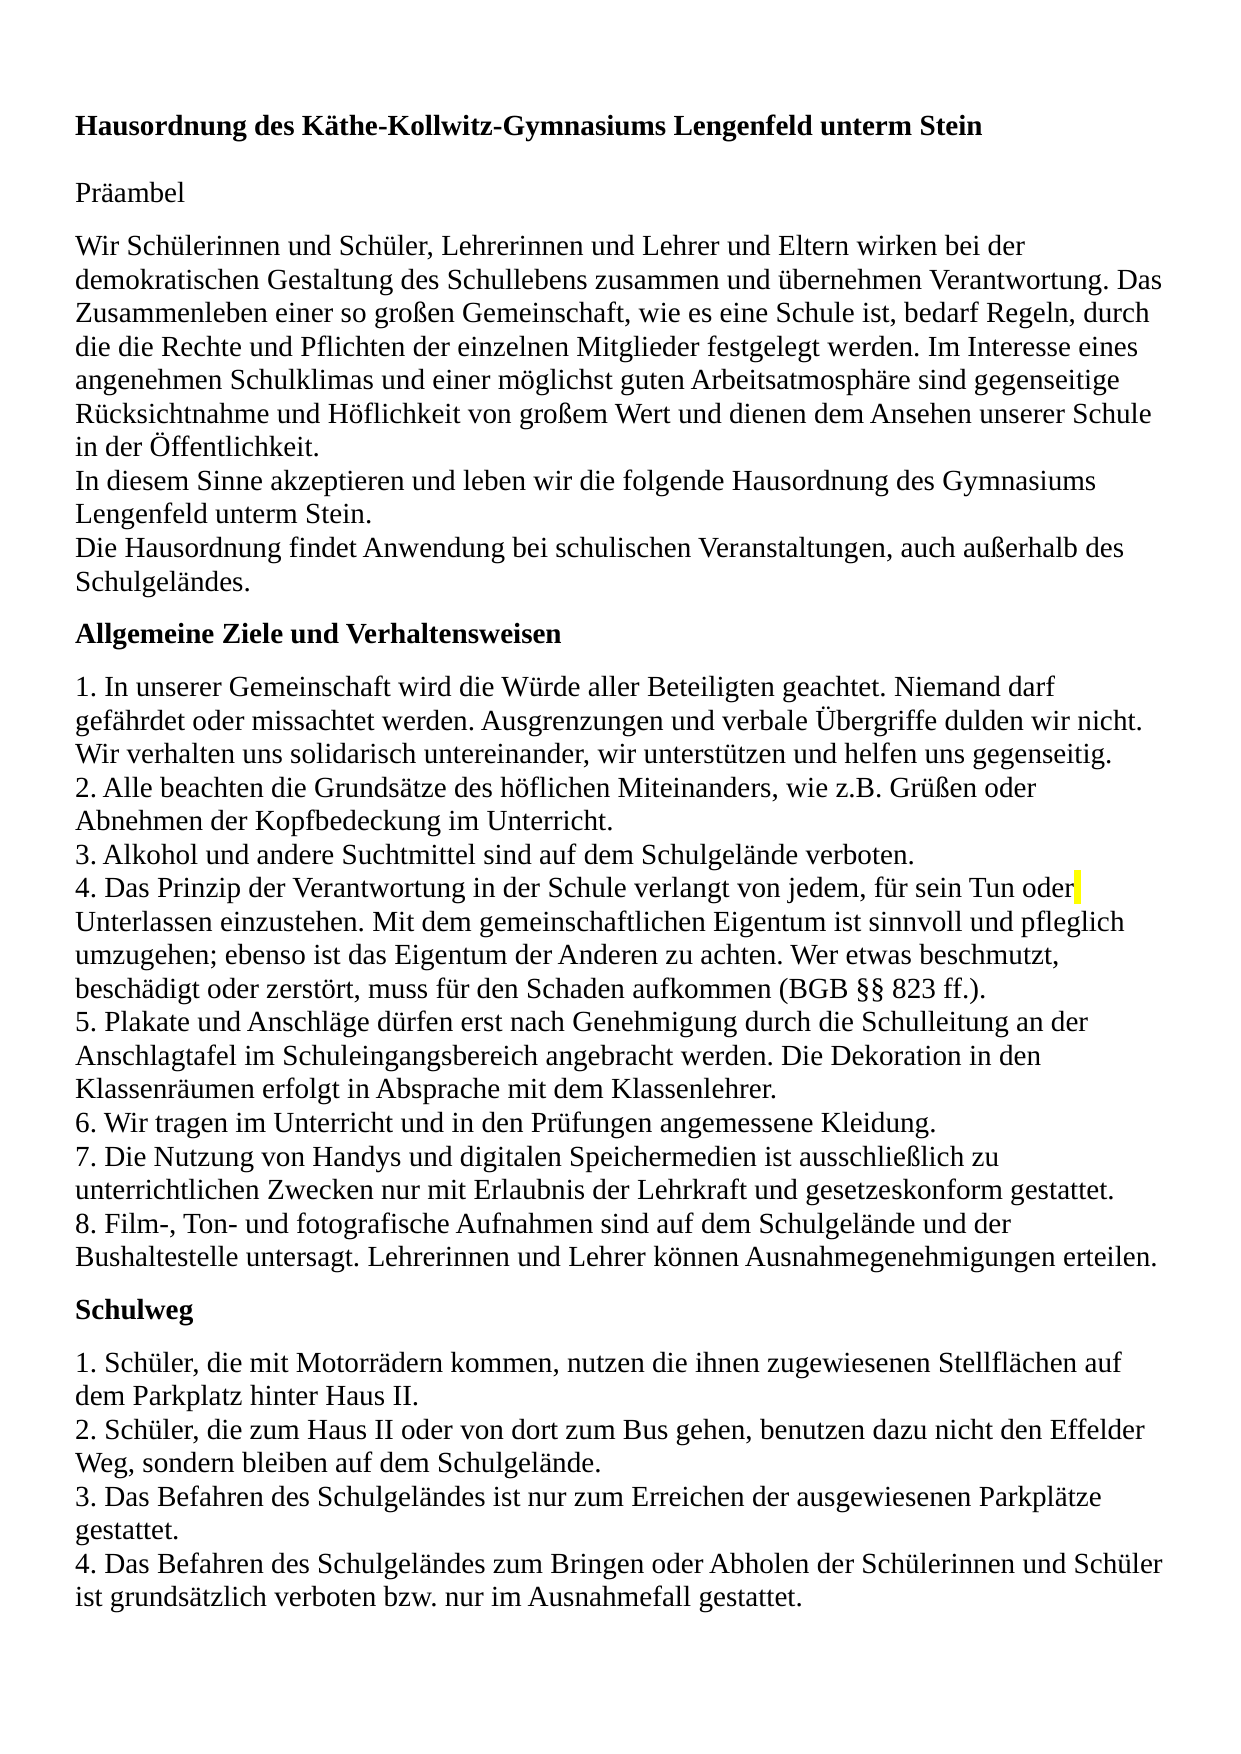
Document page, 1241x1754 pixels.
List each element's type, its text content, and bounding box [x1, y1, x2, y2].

text 1. In unserer Gemeinschaft wird die Würde aller Beteiligten geachtet. Niemand darf gefährdet oder missachtet werden. Ausgrenzungen und verbale Übergriffe dulden wir nicht. [75, 669, 1165, 736]
text Wir Schülerinnen und Schüler, Lehrerinnen und Lehrer und Eltern wirken bei der demokratischen Gestaltung des Schullebens zusammen und übernehmen Verantwortung. Das Zusammenleben einer so großen Gemeinschaft, wie es eine Schule ist, bedarf Regeln, durch die die Rechte und Pflichten der einzelnen Mitglieder festgelegt werden. Im Interesse eines angenehmen Schulklimas und einer möglichst guten Arbeitsatmosphäre sind gegenseitige Rücksichtnahme und Höflichkeit von großem Wert und dienen dem Ansehen unserer Schule in der Öffentlichkeit. [75, 228, 1165, 463]
text 5. Plakate und Anschläge dürfen erst nach Genehmigung durch die Schulleitung an der Anschlagtafel im Schuleingangsbereich angebracht werden. Die Dekoration in den Klassenräumen erfolgt in Absprache mit dem Klassenlehrer. [75, 1004, 1165, 1105]
text 1. Schüler, die mit Motorrädern kommen, nutzen die ihnen zugewiesenen Stellflächen auf dem Parkplatz hinter Haus II. [75, 1345, 1165, 1412]
text Hausordnung des Käthe-Kollwitz-Gymnasiums Lengenfeld unterm Stein [75, 108, 1165, 142]
text 8. Film-, Ton- und fotografische Aufnahmen sind auf dem Schulgelände und der Bushaltestelle untersagt. Lehrerinnen und Lehrer können Ausnahmegenehmigungen erteilen. [75, 1206, 1165, 1273]
text In diesem Sinne akzeptieren und leben wir die folgende Hausordnung des Gymnasiums [75, 463, 1165, 497]
text Präambel [75, 176, 1165, 209]
text Die Hausordnung findet Anwendung bei schulischen Veranstaltungen, auch außerhalb des Schulgeländes. [75, 530, 1165, 597]
text 2. Schüler, die zum Haus II oder von dort zum Bus gehen, benutzen dazu nicht den Effelder Weg, sondern bleiben auf dem Schulgelände. [75, 1412, 1165, 1479]
text Wir verhalten uns solidarisch untereinander, wir unterstützen und helfen uns gegenseitig. [75, 736, 1165, 770]
text 2. Alle beachten die Grundsätze des höflichen Miteinanders, wie z.B. Grüßen oder Abnehmen der Kopfbedeckung im Unterricht. [75, 770, 1165, 837]
text 6. Wir tragen im Unterricht und in den Prüfungen angemessene Kleidung. [75, 1105, 1165, 1139]
text Lengenfeld unterm Stein. [75, 497, 1165, 530]
text 4. Das Prinzip der Verantwortung in der Schule verlangt von jedem, für sein Tun oder Unterlassen einzustehen. Mit dem gemeinschaftlichen Eigentum ist sinnvoll und pfleglich umzugehen; ebenso ist das Eigentum der Anderen zu achten. Wer etwas beschmutzt, beschädigt oder zerstört, muss für den Schaden aufkommen (BGB §§ 823 ff.). [75, 870, 1165, 1004]
text 4. Das Befahren des Schulgeländes zum Bringen oder Abholen der Schülerinnen und Schüler ist grundsätzlich verboten bzw. nur im Ausnahmefall gestattet. [75, 1546, 1165, 1613]
text 3. Das Befahren des Schulgeländes ist nur zum Erreichen der ausgewiesenen Parkplätze gestattet. [75, 1479, 1165, 1546]
text Allgemeine Ziele und Verhaltensweisen [75, 616, 1165, 650]
text 3. Alkohol und andere Suchtmittel sind auf dem Schulgelände verboten. [75, 837, 1165, 870]
text 7. Die Nutzung von Handys und digitalen Speichermedien ist ausschließlich zu unterrichtlichen Zwecken nur mit Erlaubnis der Lehrkraft und gesetzeskonform gestattet. [75, 1139, 1165, 1206]
text Schulweg [75, 1292, 1165, 1326]
